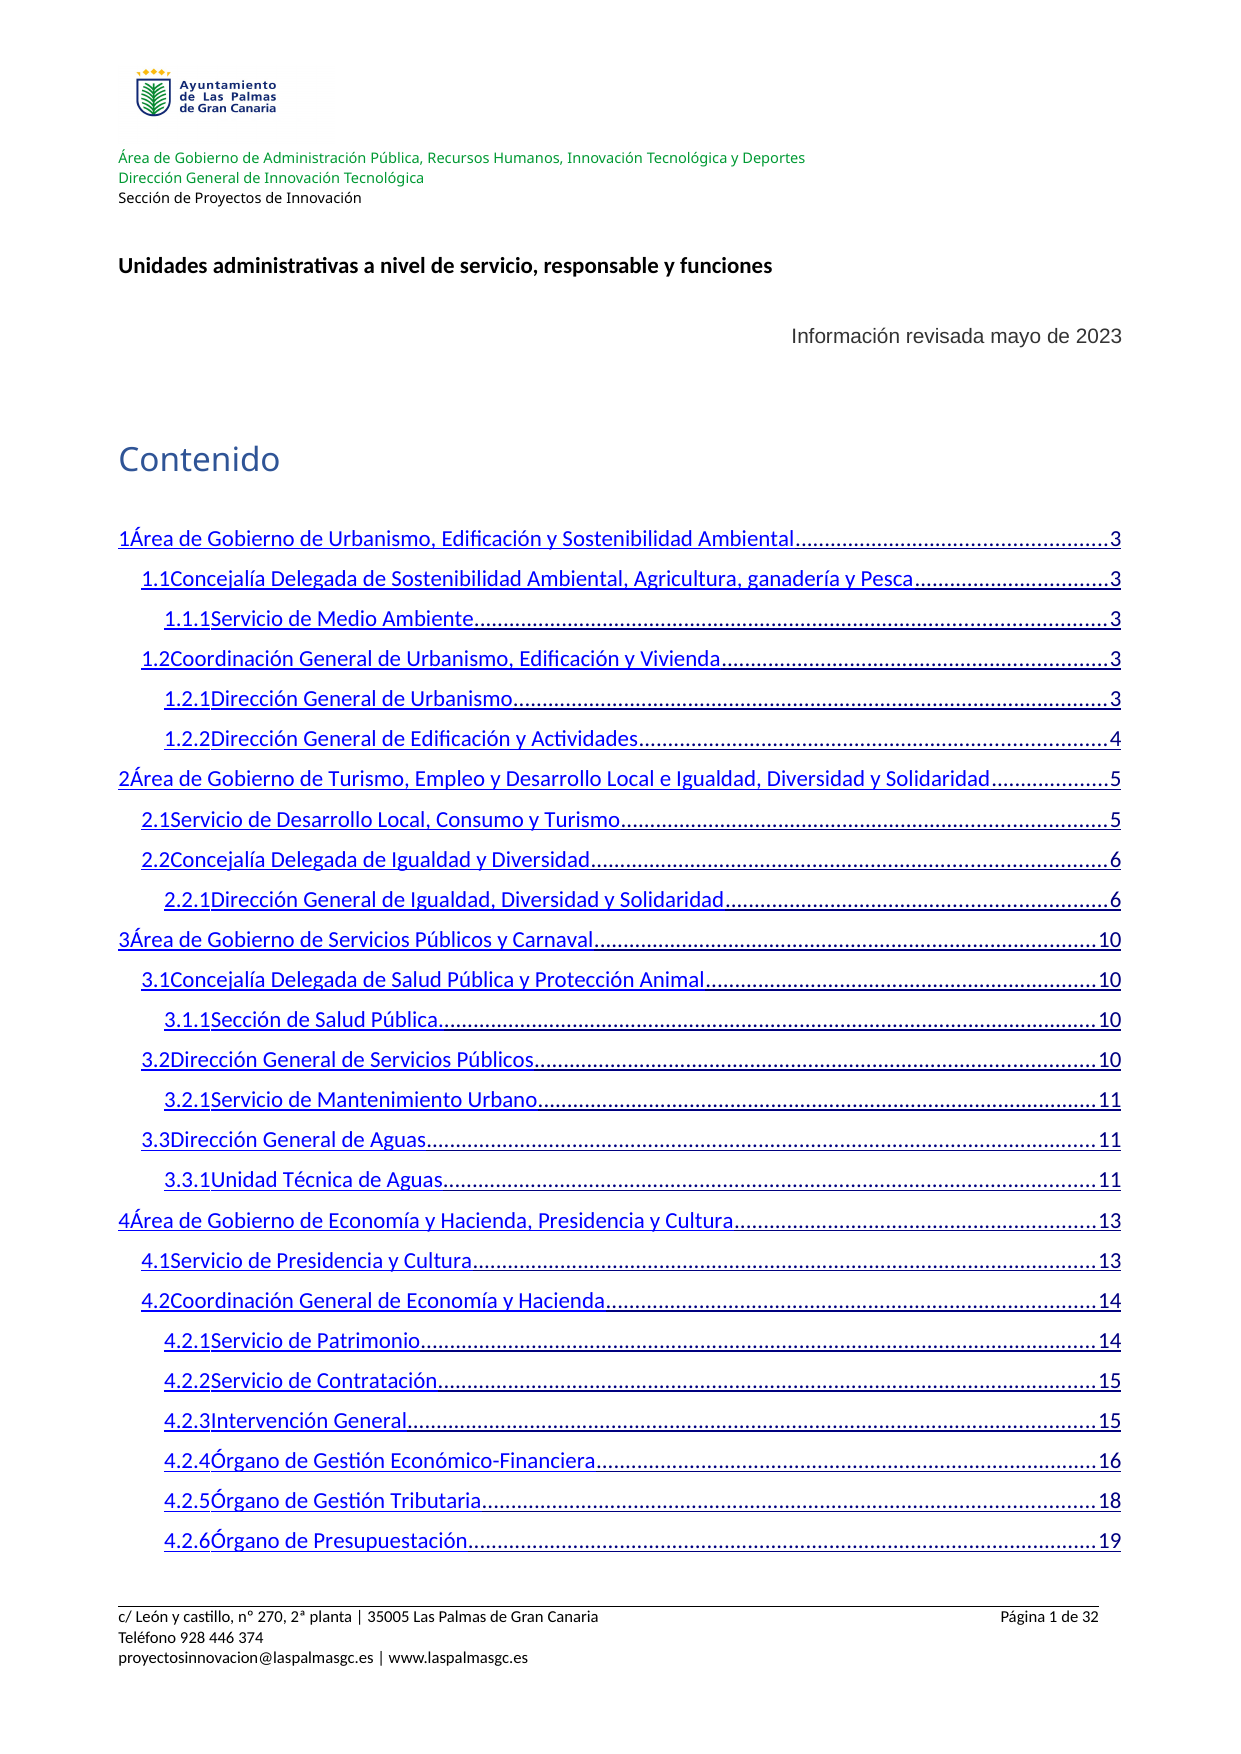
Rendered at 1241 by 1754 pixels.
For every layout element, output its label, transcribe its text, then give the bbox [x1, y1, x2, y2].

text 2.2 Concejalía Delegada de Igualdad y Diversidad 6 [141, 845, 1122, 873]
text Contenido [118, 436, 1122, 481]
text 2.2.1 Dirección General de Igualdad, Diversidad y Solidaridad 6 [164, 885, 1122, 913]
text 3 Área de Gobierno de Servicios Públicos y Carnaval 10 [118, 925, 1122, 953]
text 3.2.1 Servicio de Mantenimiento Urbano 11 [164, 1085, 1122, 1113]
text 3.2 Dirección General de Servicios Públicos 10 [141, 1045, 1122, 1073]
text 1.2.2 Dirección General de Edificación y Actividades 4 [164, 724, 1122, 752]
subtitle Unidades administrativas a nivel de servicio, responsable y funciones [118, 251, 1122, 279]
text 4.1 Servicio de Presidencia y Cultura 13 [141, 1246, 1122, 1274]
text 1.2 Coordinación General de Urbanismo, Edificación y Vivienda 3 [141, 644, 1122, 672]
text 4.2.1 Servicio de Patrimonio 14 [164, 1326, 1122, 1354]
text 1 Área de Gobierno de Urbanismo, Edificación y Sostenibilidad Ambiental 3 [118, 524, 1122, 552]
text 4.2.3 Intervención General 15 [164, 1406, 1122, 1434]
text 4 Área de Gobierno de Economía y Hacienda, Presidencia y Cultura 13 [118, 1206, 1122, 1234]
text 4.2.6 Órgano de Presupuestación 19 [164, 1527, 1122, 1554]
text 1.1 Concejalía Delegada de Sostenibilidad Ambiental, Agricultura, ganadería y Pesca 3 [141, 564, 1122, 592]
text 4.2.4 Órgano de Gestión Económico-Financiera 16 [164, 1446, 1122, 1474]
text 3.1 Concejalía Delegada de Salud Pública y Protección Animal 10 [141, 965, 1122, 993]
text 4.2 Coordinación General de Economía y Hacienda 14 [141, 1286, 1122, 1314]
text 4.2.2 Servicio de Contratación 15 [164, 1366, 1122, 1394]
text 4.2.5 Órgano de Gestión Tributaria 18 [164, 1486, 1122, 1514]
text 2.1 Servicio de Desarrollo Local, Consumo y Turismo 5 [141, 805, 1122, 833]
text 3.1.1 Sección de Salud Pública. 10 [164, 1005, 1122, 1033]
text Información revisada mayo de 2023 [118, 317, 1122, 348]
text 1.2.1 Dirección General de Urbanismo 3 [164, 684, 1122, 712]
text 3.3 Dirección General de Aguas 11 [141, 1126, 1122, 1153]
text 3.3.1 Unidad Técnica de Aguas 11 [164, 1166, 1122, 1194]
text 1.1.1 Servicio de Medio Ambiente 3 [164, 604, 1122, 632]
text 2 Área de Gobierno de Turismo, Empleo y Desarrollo Local e Igualdad, Diversidad y Solidaridad 5 [118, 764, 1122, 793]
